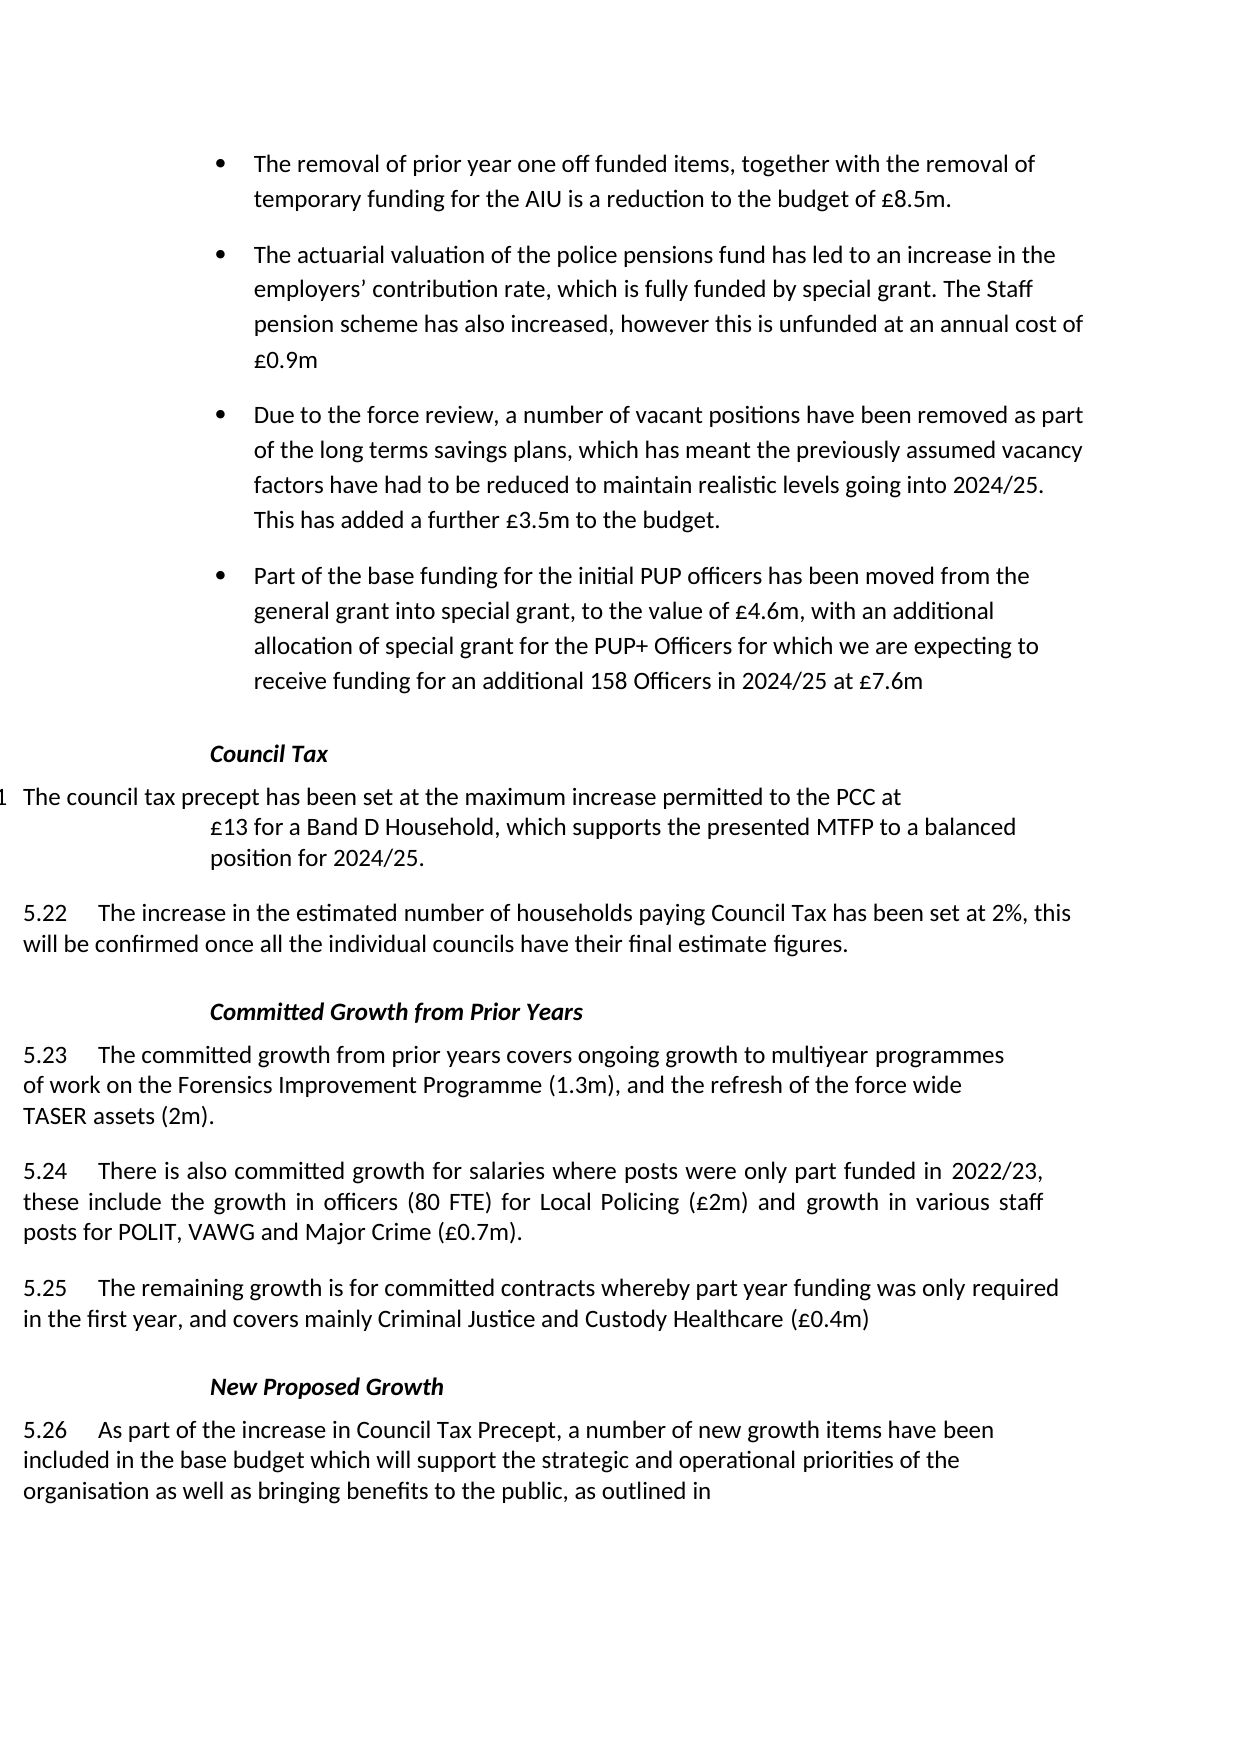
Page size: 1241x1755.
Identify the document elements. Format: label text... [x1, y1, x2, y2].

subtitle Council Tax [210, 738, 1230, 768]
list The committed growth from prior years covers ongoing growth to multiyear programmes of work on the Forensics Improvement Programme (1.3m), and the refresh of the force wide TASER assets (2m). [23, 1039, 1027, 1131]
text £0.9m [253, 344, 1230, 374]
subtitle New Proposed Growth [210, 1371, 1230, 1401]
list There is also committed growth for salaries where posts were only part funded in 2022/23, these include the growth in officers (80 FTE) for Local Policing (£2m) and growth in various staff posts for POLIT, VAWG and Major Crime (£0.7m). [23, 1155, 1043, 1247]
list The council tax precept has been set at the maximum increase permitted to the PCC at [0, 781, 1230, 811]
list The increase in the estimated number of households paying Council Tax has been set at 2%, this will be confirmed once all the individual councils have their final estimate figures. [23, 897, 1072, 958]
list Part of the base funding for the initial PUP officers has been moved from the general grant into special grant, to the value of £4.6m, with an additional allocation of special grant for the PUP+ Officers for which we are expecting to receive funding for an additional 158 Officers in 2024/25 at £7.6m [216, 561, 1042, 696]
list As part of the increase in Council Tax Precept, a number of new growth items have been included in the base budget which will support the strategic and operational priorities of the organisation as well as bringing benefits to the public, as outlined in [23, 1414, 1062, 1505]
subtitle Committed Growth from Prior Years [210, 996, 1230, 1026]
list The removal of prior year one off funded items, together with the removal of temporary funding for the AIU is a reduction to the budget of £8.5m. [216, 148, 1037, 214]
list The remaining growth is for committed contracts whereby part year funding was only required in the first year, and covers mainly Criminal Justice and Custody Healthcare (£0.4m) [23, 1272, 1079, 1333]
list Due to the force review, a number of vacant positions have been removed as part of the long terms savings plans, which has meant the previously assumed vacancy factors have had to be reduced to maintain realistic levels going into 2024/25. This has added a further £3.5m to the budget. [216, 400, 1084, 535]
text pension scheme has also increased, however this is unfunded at an annual cost of [253, 308, 1230, 339]
list The actuarial valuation of the police pensions fund has led to an increase in the employers’ contribution rate, which is fully funded by special grant. The Staff [216, 239, 1057, 304]
text £13 for a Band D Household, which supports the presented MTFP to a balanced position for 2024/25. [210, 811, 1092, 872]
